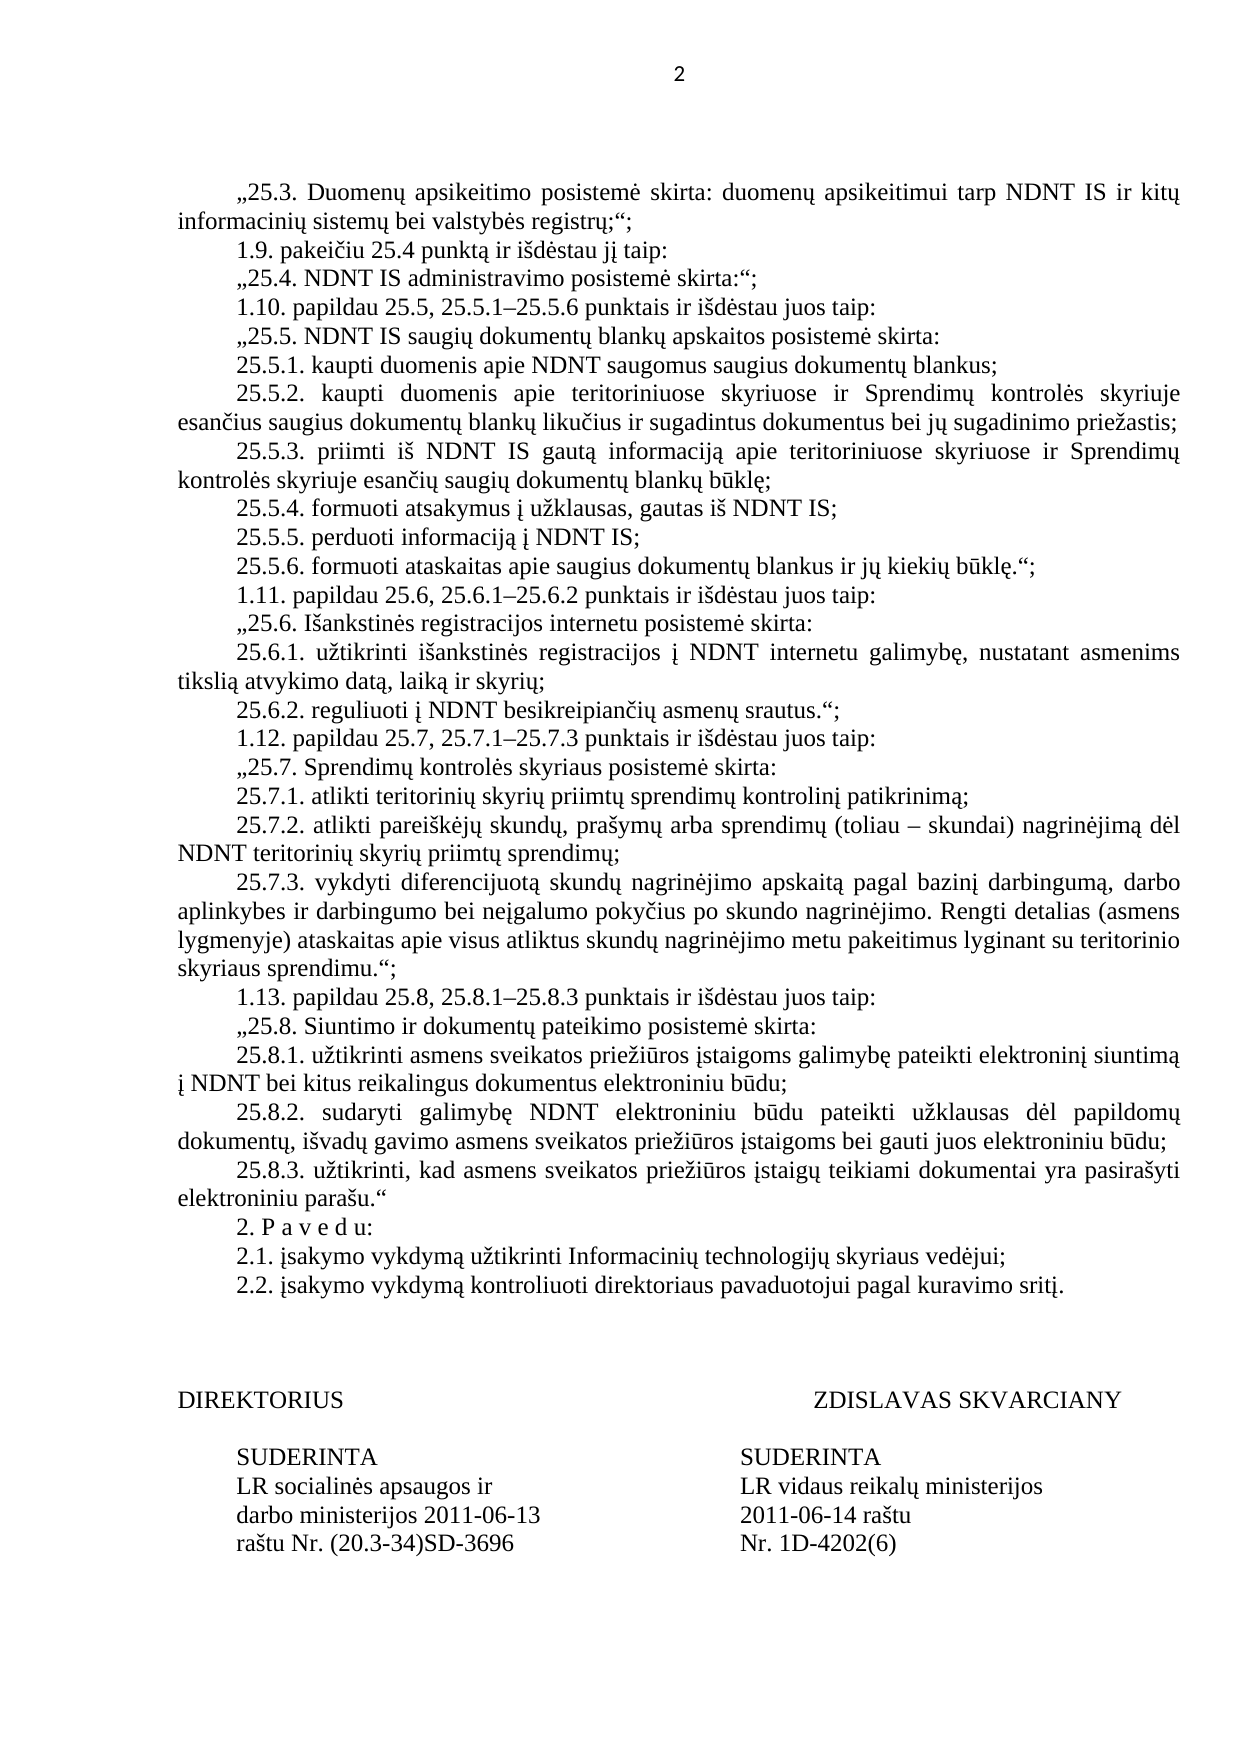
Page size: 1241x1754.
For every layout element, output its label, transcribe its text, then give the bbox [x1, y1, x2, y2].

text Direktorius Zdislavas Skvarciany [177, 1385, 1181, 1413]
text 25.6.2. reguliuoti į NDNT besikreipiančių asmenų srautus.“; [177, 695, 1181, 723]
text SUDERINTA SUDERINTA [177, 1442, 1181, 1471]
text darbo ministerijos 2011-06-13 2011-06-14 raštu [177, 1500, 1181, 1528]
text „25.6. Išankstinės registracijos internetu posistemė skirta: [177, 608, 1181, 637]
text „25.7. Sprendimų kontrolės skyriaus posistemė skirta: [177, 752, 1181, 781]
text 2.2. įsakymo vykdymą kontroliuoti direktoriaus pavaduotojui pagal kuravimo sritį. [177, 1270, 1181, 1298]
text 1.11. papildau 25.6, 25.6.1–25.6.2 punktais ir išdėstau juos taip: [177, 580, 1181, 608]
text LR socialinės apsaugos ir LR vidaus reikalų ministerijos [177, 1471, 1181, 1500]
text 25.7.2. atlikti pareiškėjų skundų, prašymų arba sprendimų (toliau – skundai) nagrinėjimą dėl NDNT teritorinių skyrių priimtų sprendimų; [177, 810, 1181, 867]
text 25.8.3. užtikrinti, kad asmens sveikatos priežiūros įstaigų teikiami dokumentai yra pasirašyti elektroniniu parašu.“ [177, 1155, 1181, 1212]
text 25.7.3. vykdyti diferencijuotą skundų nagrinėjimo apskaitą pagal bazinį darbingumą, darbo aplinkybes ir darbingumo bei neįgalumo pokyčius po skundo nagrinėjimo. Rengti detalias (asmens lygmenyje) ataskaitas apie visus atliktus skundų nagrinėjimo metu pakeitimus lyginant su teritorinio skyriaus sprendimu.“; [177, 867, 1181, 982]
text 25.5.3. priimti iš NDNT IS gautą informaciją apie teritoriniuose skyriuose ir Sprendimų kontrolės skyriuje esančių saugių dokumentų blankų būklę; [177, 436, 1181, 493]
text 25.5.4. formuoti atsakymus į užklausas, gautas iš NDNT IS; [177, 493, 1181, 522]
text 1.9. pakeičiu 25.4 punktą ir išdėstau jį taip: [177, 235, 1181, 263]
text „25.8. Siuntimo ir dokumentų pateikimo posistemė skirta: [177, 1011, 1181, 1040]
text raštu Nr. (20.3-34)SD-3696 Nr. 1D-4202(6) [177, 1528, 1181, 1557]
text 2. Pavedu: [177, 1212, 1181, 1241]
text „25.4. NDNT IS administravimo posistemė skirta:“; [177, 263, 1181, 292]
text 25.6.1. užtikrinti išankstinės registracijos į NDNT internetu galimybę, nustatant asmenims tikslią atvykimo datą, laiką ir skyrių; [177, 637, 1181, 695]
text 1.12. papildau 25.7, 25.7.1–25.7.3 punktais ir išdėstau juos taip: [177, 723, 1181, 752]
text 2.1. įsakymo vykdymą užtikrinti Informacinių technologijų skyriaus vedėjui; [177, 1241, 1181, 1270]
text „25.3. Duomenų apsikeitimo posistemė skirta: duomenų apsikeitimui tarp NDNT IS ir kitų informacinių sistemų bei valstybės registrų;“; [177, 177, 1181, 235]
text 25.5.2. kaupti duomenis apie teritoriniuose skyriuose ir Sprendimų kontrolės skyriuje esančius saugius dokumentų blankų likučius ir sugadintus dokumentus bei jų sugadinimo priežastis; [177, 378, 1181, 436]
text 25.5.5. perduoti informaciją į NDNT IS; [177, 522, 1181, 551]
text 25.5.1. kaupti duomenis apie NDNT saugomus saugius dokumentų blankus; [177, 350, 1181, 378]
text 25.8.1. užtikrinti asmens sveikatos priežiūros įstaigoms galimybę pateikti elektroninį siuntimą į NDNT bei kitus reikalingus dokumentus elektroniniu būdu; [177, 1040, 1181, 1097]
text „25.5. NDNT IS saugių dokumentų blankų apskaitos posistemė skirta: [177, 321, 1181, 350]
text 25.8.2. sudaryti galimybę NDNT elektroniniu būdu pateikti užklausas dėl papildomų dokumentų, išvadų gavimo asmens sveikatos priežiūros įstaigoms bei gauti juos elektroniniu būdu; [177, 1097, 1181, 1155]
text 1.10. papildau 25.5, 25.5.1–25.5.6 punktais ir išdėstau juos taip: [177, 292, 1181, 321]
text 1.13. papildau 25.8, 25.8.1–25.8.3 punktais ir išdėstau juos taip: [177, 982, 1181, 1011]
text 25.5.6. formuoti ataskaitas apie saugius dokumentų blankus ir jų kiekių būklę.“; [177, 551, 1181, 580]
text 25.7.1. atlikti teritorinių skyrių priimtų sprendimų kontrolinį patikrinimą; [177, 781, 1181, 810]
